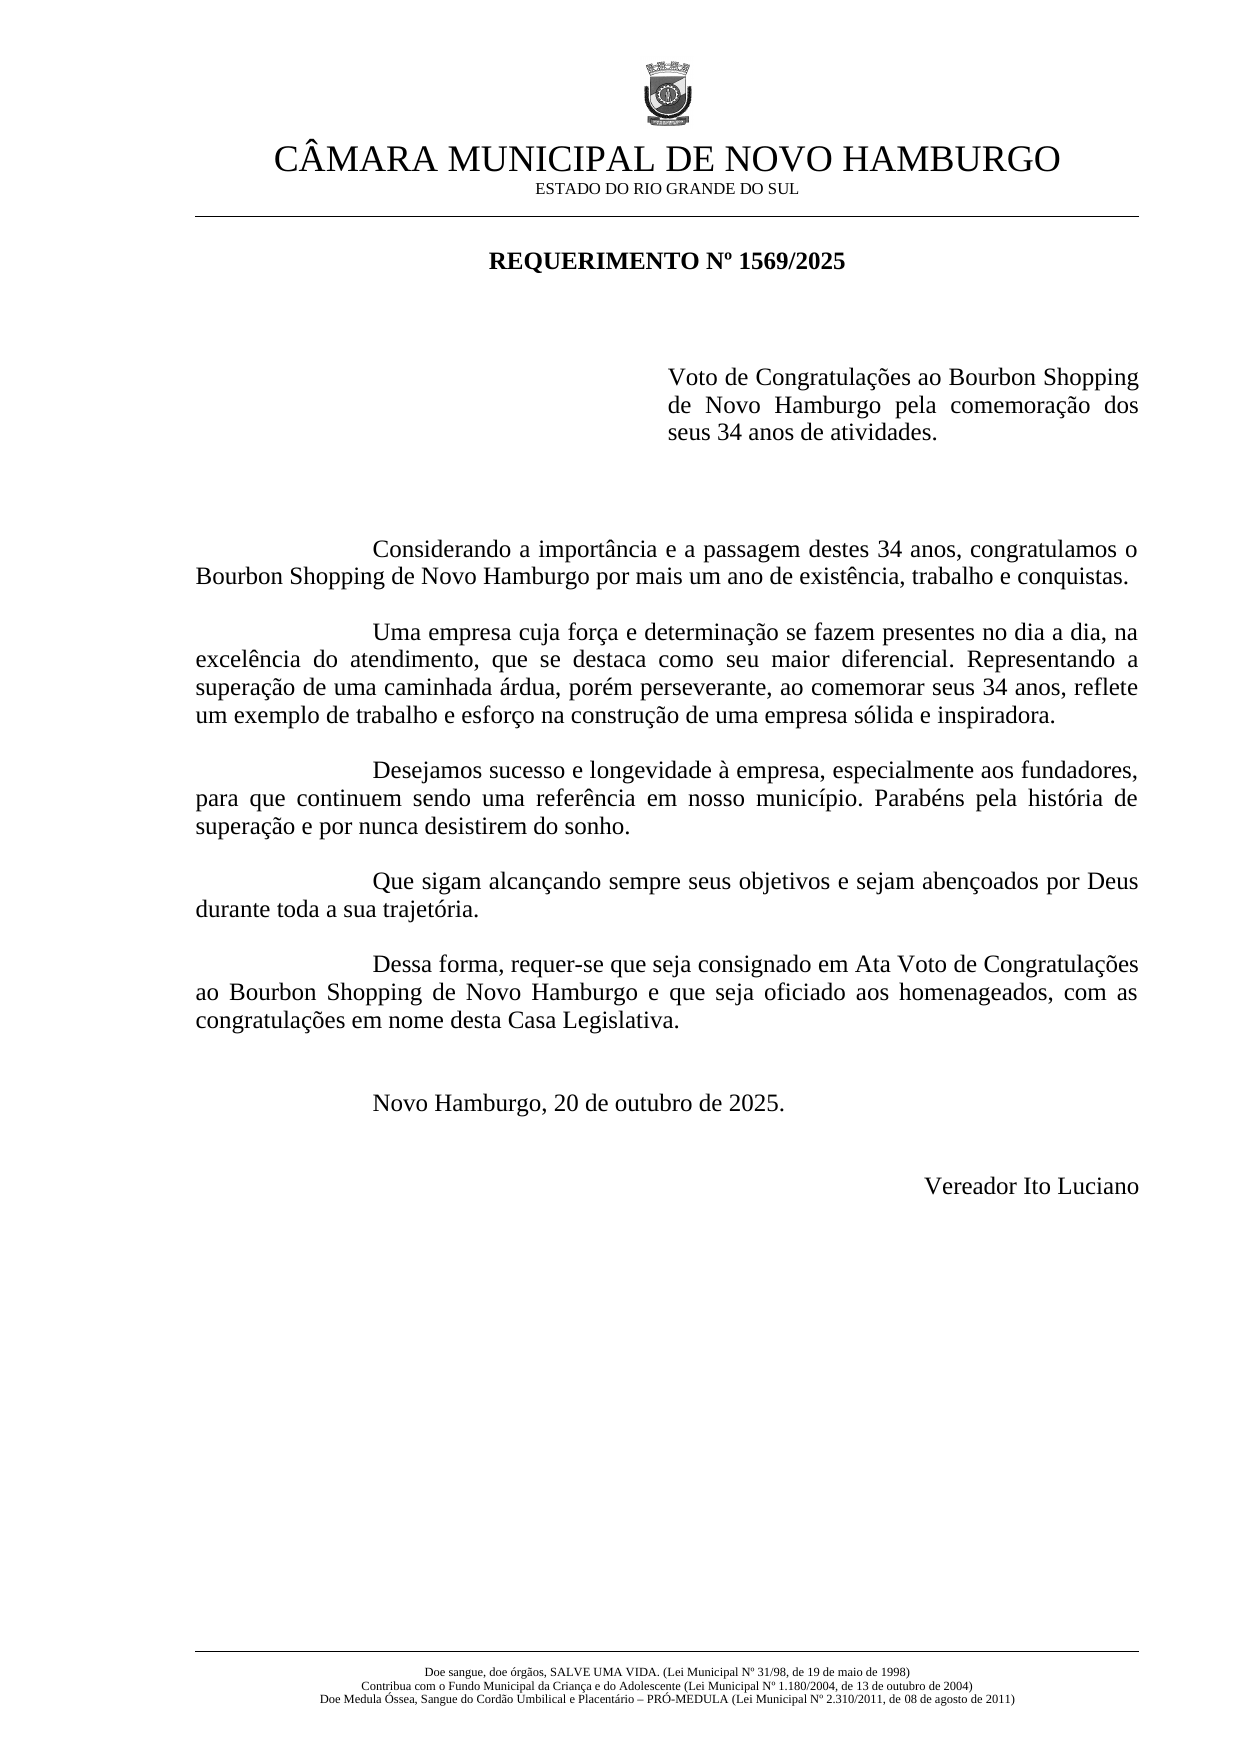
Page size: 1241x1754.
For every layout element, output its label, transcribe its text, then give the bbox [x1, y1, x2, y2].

text Considerando a importância e a passagem destes 34 anos, congratulamos o Bourbon Shopping de Novo Hamburgo por mais um ano de existência, trabalho e conquistas. [195, 535, 1139, 590]
text Uma empresa cuja força e determinação se fazem presentes no dia a dia, na excelência do atendimento, que se destaca como seu maior diferencial. Representando a superação de uma caminhada árdua, porém perseverante, ao comemorar seus 34 anos, reflete um exemplo de trabalho e esforço na construção de uma empresa sólida e inspiradora. [195, 618, 1139, 729]
text Voto de Congratulações ao Bourbon Shopping de Novo Hamburgo pela comemoração dos seus 34 anos de atividades. [668, 363, 1139, 446]
text REQUERIMENTO Nº 1569/2025 [195, 247, 1139, 274]
text Desejamos sucesso e longevidade à empresa, especialmente aos fundadores, para que continuem sendo uma referência em nosso município. Parabéns pela história de superação e por nunca desistirem do sonho. [195, 756, 1139, 839]
text Vereador Ito Luciano [195, 1172, 1139, 1200]
text Dessa forma, requer-se que seja consignado em Ata Voto de Congratulações ao Bourbon Shopping de Novo Hamburgo e que seja oficiado aos homenageados, com as congratulações em nome desta Casa Legislativa. [195, 950, 1139, 1033]
text Novo Hamburgo, 20 de outubro de 2025. [195, 1089, 1139, 1117]
text Que sigam alcançando sempre seus objetivos e sejam abençoados por Deus durante toda a sua trajetória. [195, 867, 1139, 923]
